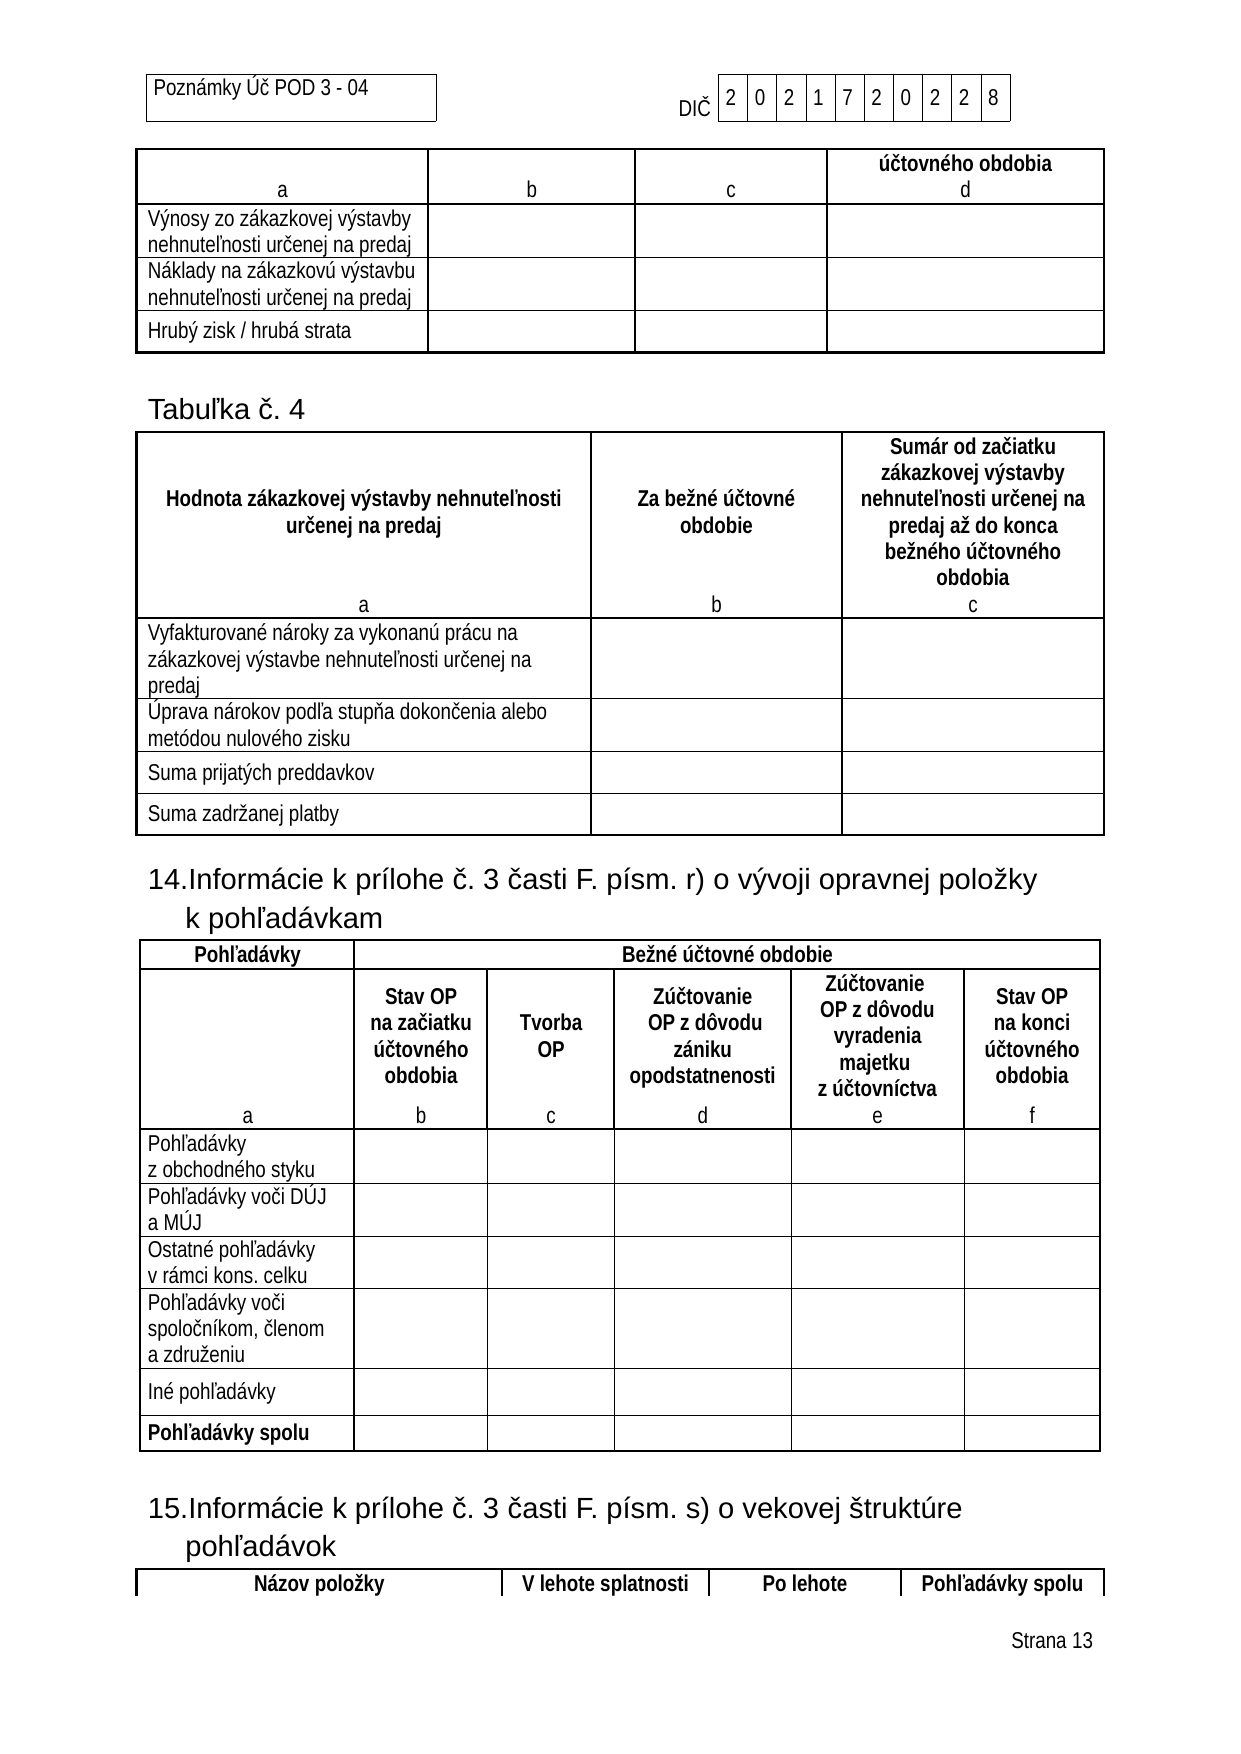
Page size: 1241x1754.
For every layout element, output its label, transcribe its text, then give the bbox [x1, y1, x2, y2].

table_cell Iné pohľadávky [141, 1369, 353, 1415]
table_cell [828, 258, 1103, 310]
table_header [138, 150, 427, 176]
table_header Názov položky [138, 1570, 501, 1596]
table_cell e [792, 1102, 963, 1128]
table_cell Pohľadávky voči DÚJ a MÚJ [141, 1184, 353, 1236]
table_cell [965, 1130, 1099, 1183]
table_cell [429, 205, 634, 257]
table_cell [965, 1289, 1099, 1367]
table_header Za bežné účtovné obdobie [592, 433, 841, 591]
table_cell b [429, 176, 634, 202]
table_cell [488, 1289, 614, 1367]
table_header V lehote splatnosti [503, 1570, 708, 1596]
table_cell [592, 752, 841, 792]
table_cell d [615, 1102, 790, 1128]
table_cell [843, 619, 1103, 698]
table_cell [429, 258, 634, 310]
table_cell [592, 699, 841, 751]
table_cell [792, 1237, 964, 1288]
table_cell [965, 1416, 1099, 1450]
table_cell Výnosy zo zákazkovej výstavby nehnuteľnosti určenej na predaj [138, 205, 427, 257]
table_cell [615, 1184, 791, 1236]
table_cell c [488, 1102, 613, 1128]
table_cell [965, 1369, 1099, 1415]
table_cell [488, 1369, 614, 1415]
table_header Pohľadávky spolu [902, 1570, 1103, 1596]
table_cell a [138, 176, 427, 202]
table_cell [488, 1130, 614, 1183]
table_header [636, 150, 826, 176]
table_cell [636, 311, 826, 351]
table_cell [636, 258, 826, 310]
table_cell [636, 205, 826, 257]
table_header účtovného obdobia [828, 150, 1103, 176]
table_cell b [355, 1102, 486, 1128]
table_cell a [138, 591, 590, 617]
table_cell Pohľadávky z obchodného styku [141, 1130, 353, 1183]
table_cell Zúčtovanie OP z dôvodu vyradenia majetku z účtovníctva [792, 970, 963, 1102]
table_cell Tvorba OP [488, 970, 613, 1102]
table_cell Suma zadržanej platby [138, 794, 590, 834]
table_cell [615, 1416, 791, 1450]
table_cell [615, 1369, 791, 1415]
table_cell Stav OP na začiatku účtovného obdobia [355, 970, 486, 1102]
table_cell [429, 311, 634, 351]
table_cell Ostatné pohľadávky v rámci kons. celku [141, 1237, 353, 1288]
table_cell c [636, 176, 826, 202]
table_cell c [843, 591, 1103, 617]
table_header Pohľadávky [141, 941, 353, 968]
table_header Hodnota zákazkovej výstavby nehnuteľnosti určenej na predaj [138, 433, 590, 591]
table_cell Pohľadávky voči spoločníkom, členom a združeniu [141, 1289, 353, 1367]
title Informácie k prílohe č. 3 časti F. písm. r) o vývoji opravnej položky k pohľadávkam [148, 862, 1093, 934]
table_cell a [141, 1102, 353, 1128]
table_header Sumár od začiatku zákazkovej výstavby nehnuteľnosti určenej na predaj až do konca bežného účtovného obdobia [843, 433, 1103, 591]
table_cell [355, 1237, 487, 1288]
table_cell [488, 1184, 614, 1236]
table_header Po lehote [710, 1570, 900, 1596]
table_header [429, 150, 634, 176]
table_cell b [592, 591, 841, 617]
title Tabuľka č. 4 [148, 392, 1093, 426]
table_cell [792, 1416, 964, 1450]
table_cell [355, 1289, 487, 1367]
table_cell f [965, 1102, 1099, 1128]
table_cell [792, 1369, 964, 1415]
table_cell Vyfakturované nároky za vykonanú prácu na zákazkovej výstavbe nehnuteľnosti určenej na predaj [138, 619, 590, 698]
table_cell [615, 1237, 791, 1288]
table_cell [792, 1130, 964, 1183]
table_cell Náklady na zákazkovú výstavbu nehnuteľnosti určenej na predaj [138, 258, 427, 310]
table_cell Zúčtovanie OP z dôvodu zániku opodstatnenosti [615, 970, 790, 1102]
title Informácie k prílohe č. 3 časti F. písm. s) o vekovej štruktúre pohľadávok [148, 1491, 1093, 1563]
table_cell [592, 794, 841, 834]
table_cell [488, 1416, 614, 1450]
table_cell [792, 1289, 964, 1367]
table_cell Úprava nárokov podľa stupňa dokončenia alebo metódou nulového zisku [138, 699, 590, 751]
table_cell Suma prijatých preddavkov [138, 752, 590, 792]
table_cell [488, 1237, 614, 1288]
table_cell [615, 1130, 791, 1183]
table_cell [843, 794, 1103, 834]
table_cell [792, 1184, 964, 1236]
table_cell [615, 1289, 791, 1367]
table_cell [828, 205, 1103, 257]
table_cell [355, 1130, 487, 1183]
table_cell [355, 1184, 487, 1236]
table_cell [592, 619, 841, 698]
table_cell [355, 1416, 487, 1450]
table_cell [965, 1237, 1099, 1288]
table_header Bežné účtovné obdobie [355, 941, 1099, 968]
table_cell d [828, 176, 1103, 202]
table_cell Pohľadávky spolu [141, 1416, 353, 1450]
table_cell [828, 311, 1103, 351]
table_cell [843, 699, 1103, 751]
table_cell Hrubý zisk / hrubá strata [138, 311, 427, 351]
table_cell [355, 1369, 487, 1415]
table_cell Stav OP na konci účtovného obdobia [965, 970, 1099, 1102]
table_cell [141, 970, 353, 1102]
table_cell [965, 1184, 1099, 1236]
table_cell [843, 752, 1103, 792]
